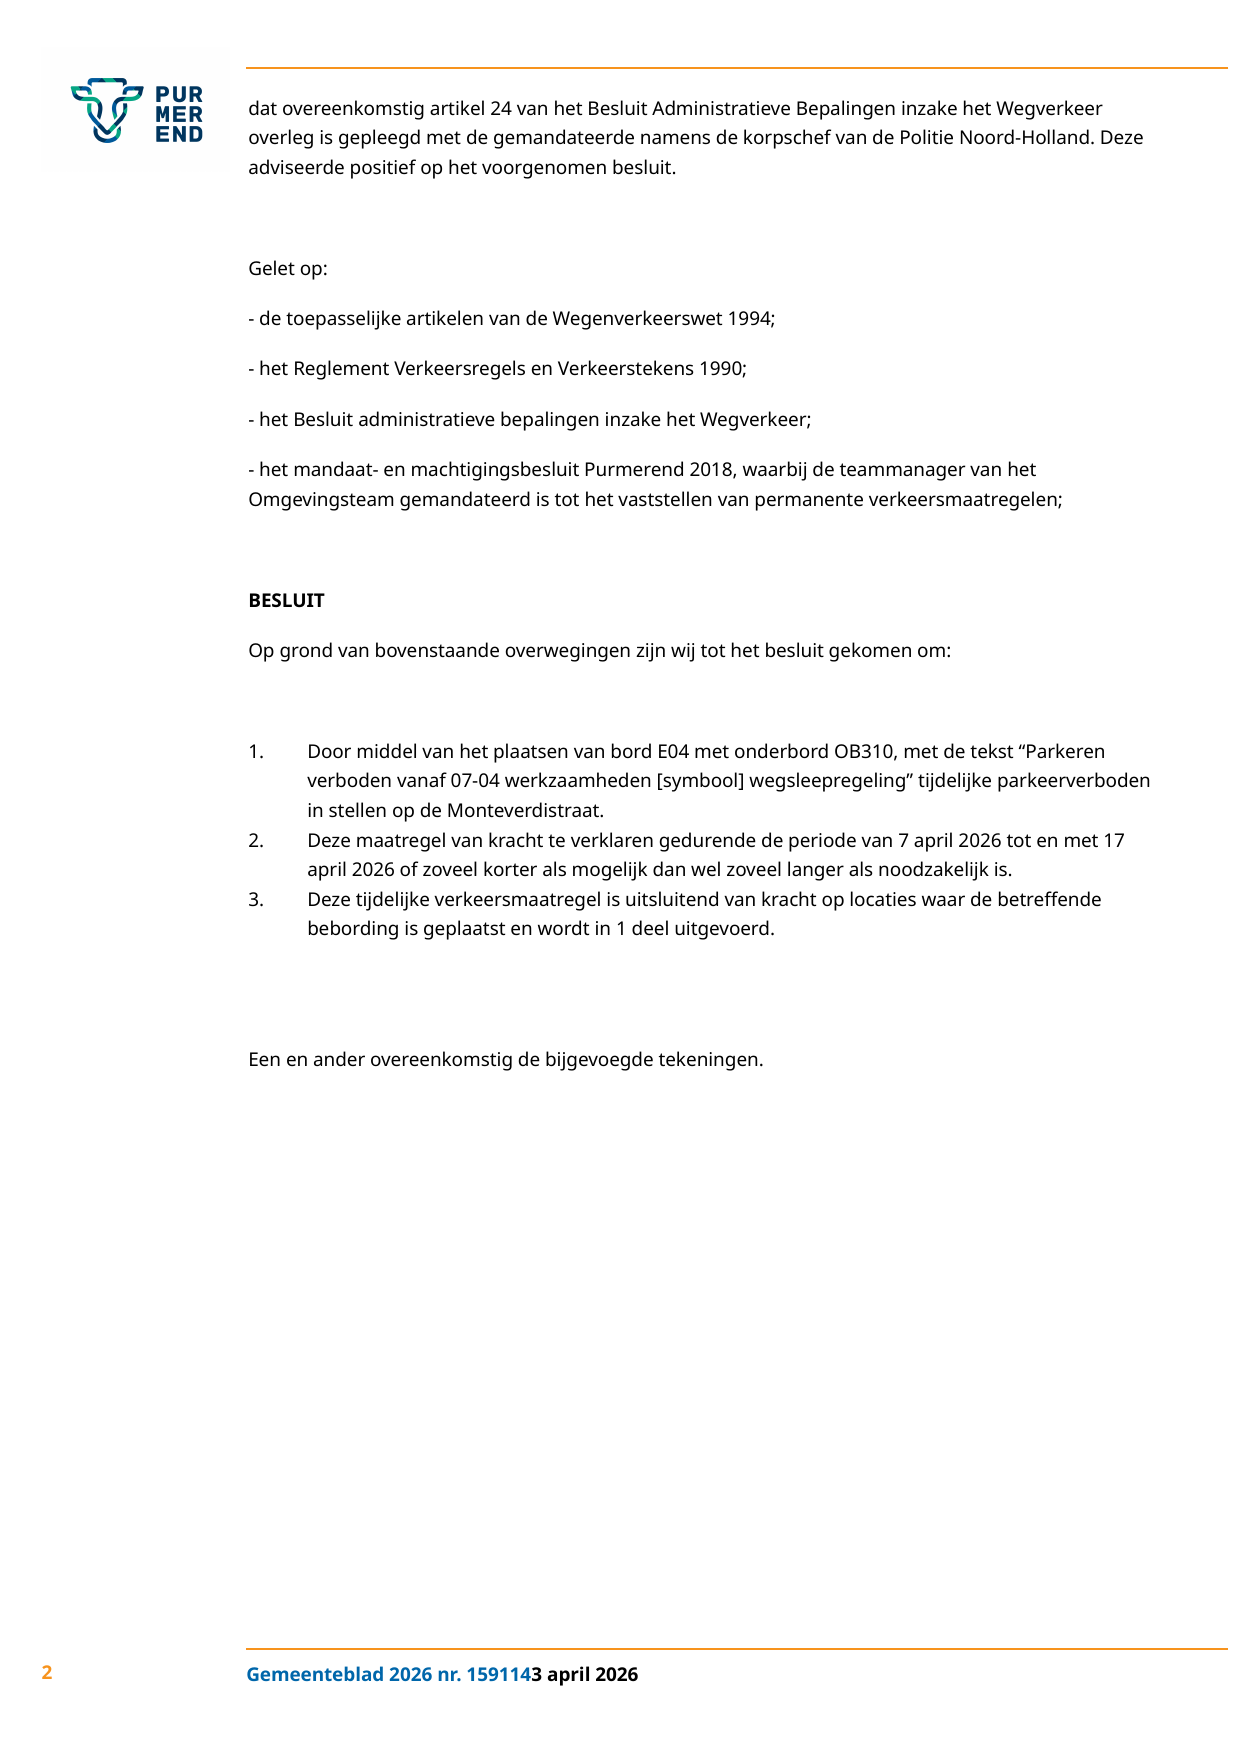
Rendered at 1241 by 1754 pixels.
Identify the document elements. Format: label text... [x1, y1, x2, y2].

text - het Reglement Verkeersregels en Verkeerstekens 1990; [248, 356, 1152, 381]
text Een en ander overeenkomstig de bijgevoegde tekeningen. [248, 1046, 1152, 1072]
text - het Besluit administratieve bepalingen inzake het Wegverkeer; [248, 406, 1152, 432]
text Gelet op: [248, 255, 1152, 281]
list Deze maatregel van kracht te verklaren gedurende de periode van 7 april 2026 tot en met 17 april 2026 of zoveel korter als mogelijk dan wel zoveel langer als noodzakelijk is. [248, 827, 1152, 882]
text Op grond van bovenstaande overwegingen zijn wij tot het besluit gekomen om: [248, 637, 1152, 663]
text - het mandaat- en machtigingsbesluit Purmerend 2018, waarbij de teammanager van het Omgevingsteam gemandateerd is tot het vaststellen van permanente verkeersmaatregelen; [248, 456, 1152, 512]
text dat overeenkomstig artikel 24 van het Besluit Administratieve Bepalingen inzake het Wegverkeer overleg is gepleegd met de gemandateerde namens de korpschef van de Politie Noord-Holland. Deze adviseerde positief op het voorgenomen besluit. [248, 95, 1152, 180]
list Door middel van het plaatsen van bord E04 met onderbord OB310, met de tekst “Parkeren verboden vanaf 07-04 werkzaamheden [symbool] wegsleepregeling” tijdelijke parkeerverboden in stellen op de Monteverdistraat. [248, 738, 1152, 823]
picture [41, 47, 231, 172]
text BESLUIT [248, 587, 1152, 613]
text - de toepasselijke artikelen van de Wegenverkeerswet 1994; [248, 305, 1152, 331]
list Deze tijdelijke verkeersmaatregel is uitsluitend van kracht op locaties waar de betreffende bebording is geplaatst en wordt in 1 deel uitgevoerd. [248, 886, 1152, 941]
